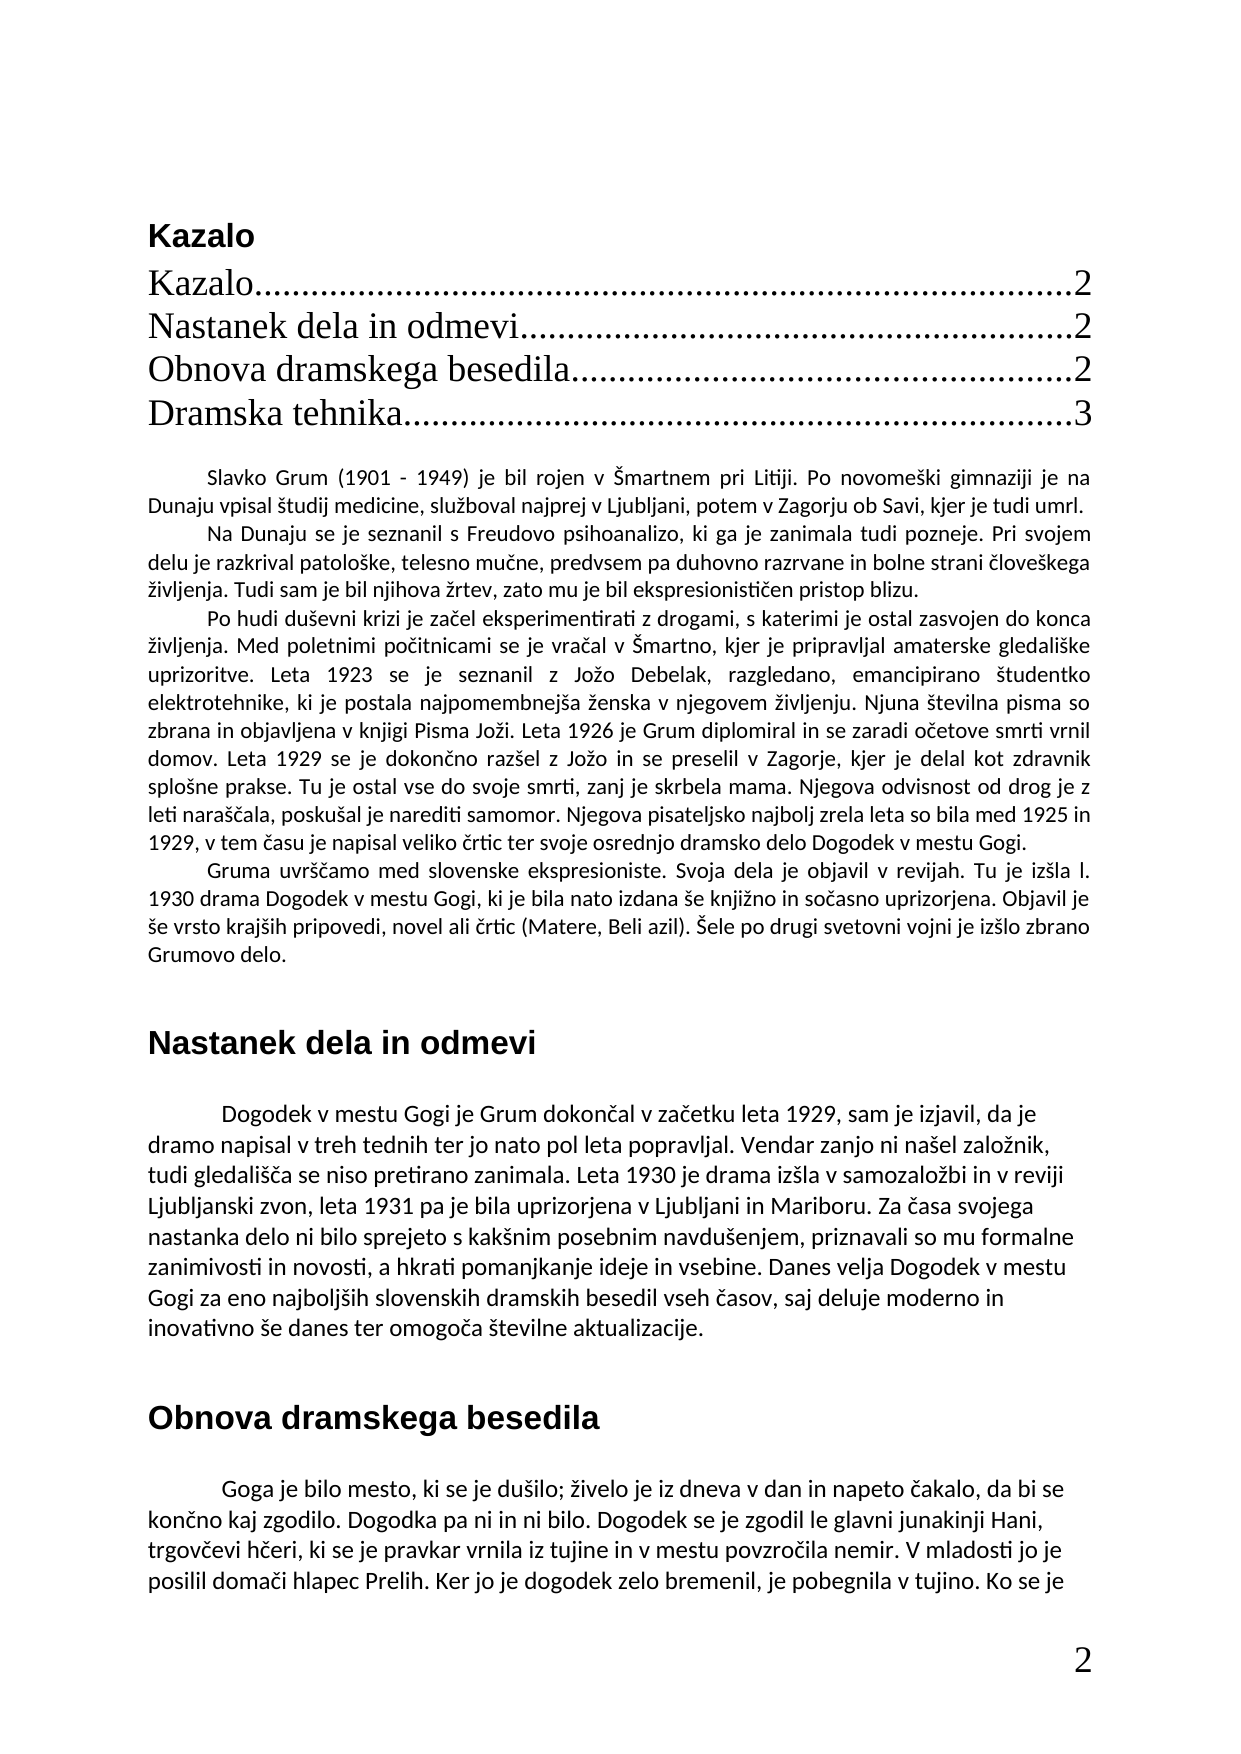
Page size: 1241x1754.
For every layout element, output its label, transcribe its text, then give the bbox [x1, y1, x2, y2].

text Na Dunaju se je seznanil s Freudovo psihoanalizo, ki ga je zanimala tudi pozneje. Pri svojem delu je razkrival patološke, telesno mučne, predvsem pa duhovno razrvane in bolne strani človeškega življenja. Tudi sam je bil njihova žrtev, zato mu je bil ekspresionističen pristop blizu. [148, 519, 1092, 604]
subtitle Obnova dramskega besedila [148, 1398, 1092, 1437]
text Gruma uvrščamo med slovenske ekspresioniste. Svoja dela je objavil v revijah. Tu je izšla l. 1930 drama Dogodek v mestu Gogi, ki je bila nato izdana še knjižno in sočasno uprizorjena. Objavil je še vrsto krajših pripovedi, novel ali črtic (Matere, Beli azil). Šele po drugi svetovni vojni je izšlo zbrano Grumovo delo. [148, 856, 1092, 968]
text Goga je bilo mesto, ki se je dušilo; živelo je iz dneva v dan in napeto čakalo, da bi se končno kaj zgodilo. Dogodka pa ni in ni bilo. Dogodek se je zgodil le glavni junakinji Hani, trgovčevi hčeri, ki se je pravkar vrnila iz tujine in v mestu povzročila nemir. V mladosti jo je posilil domači hlapec Prelih. Ker jo je dogodek zelo bremenil, je pobegnila v tujino. Ko se je [148, 1473, 1092, 1596]
subtitle Kazalo [148, 216, 1092, 254]
text Dramska tehnika 3 [148, 390, 1092, 433]
text Nastanek dela in odmevi 2 [148, 304, 1092, 347]
text Po hudi duševni krizi je začel eksperimentirati z drogami, s katerimi je ostal zasvojen do konca življenja. Med poletnimi počitnicami se je vračal v Šmartno, kjer je pripravljal amaterske gledališke uprizoritve. Leta 1923 se je seznanil z Jožo Debelak, razgledano, emancipirano študentko elektrotehnike, ki je postala najpomembnejša ženska v njegovem življenju. Njuna številna pisma so zbrana in objavljena v knjigi Pisma Joži. Leta 1926 je Grum diplomiral in se zaradi očetove smrti vrnil domov. Leta 1929 se je dokončno razšel z Jožo in se preselil v Zagorje, kjer je delal kot zdravnik splošne prakse. Tu je ostal vse do svoje smrti, zanj je skrbela mama. Njegova odvisnost od drog je z leti naraščala, poskušal je narediti samomor. Njegova pisateljsko najbolj zrela leta so bila med 1925 in 1929, v tem času je napisal veliko črtic ter svoje osrednjo dramsko delo Dogodek v mestu Gogi. [148, 604, 1092, 856]
text Obnova dramskega besedila 2 [148, 347, 1092, 390]
text Dogodek v mestu Gogi je Grum dokončal v začetku leta 1929, sam je izjavil, da je dramo napisal v treh tednih ter jo nato pol leta popravljal. Vendar zanjo ni našel založnik, tudi gledališča se niso pretirano zanimala. Leta 1930 je drama izšla v samozaložbi in v reviji Ljubljanski zvon, leta 1931 pa je bila uprizorjena v Ljubljani in Mariboru. Za časa svojega nastanka delo ni bilo sprejeto s kakšnim posebnim navdušenjem, priznavali so mu formalne zanimivosti in novosti, a hkrati pomanjkanje ideje in vsebine. Danes velja Dogodek v mestu Gogi za eno najboljših slovenskih dramskih besedil vseh časov, saj deluje moderno in inovativno še danes ter omogoča številne aktualizacije. [148, 1099, 1092, 1343]
subtitle Nastanek dela in odmevi [148, 1023, 1092, 1062]
text Kazalo 2 [148, 261, 1092, 304]
text Slavko Grum (1901 - 1949) je bil rojen v Šmartnem pri Litiji. Po novomeški gimnaziji je na Dunaju vpisal študij medicine, služboval najprej v Ljubljani, potem v Zagorju ob Savi, kjer je tudi umrl. [148, 463, 1092, 519]
